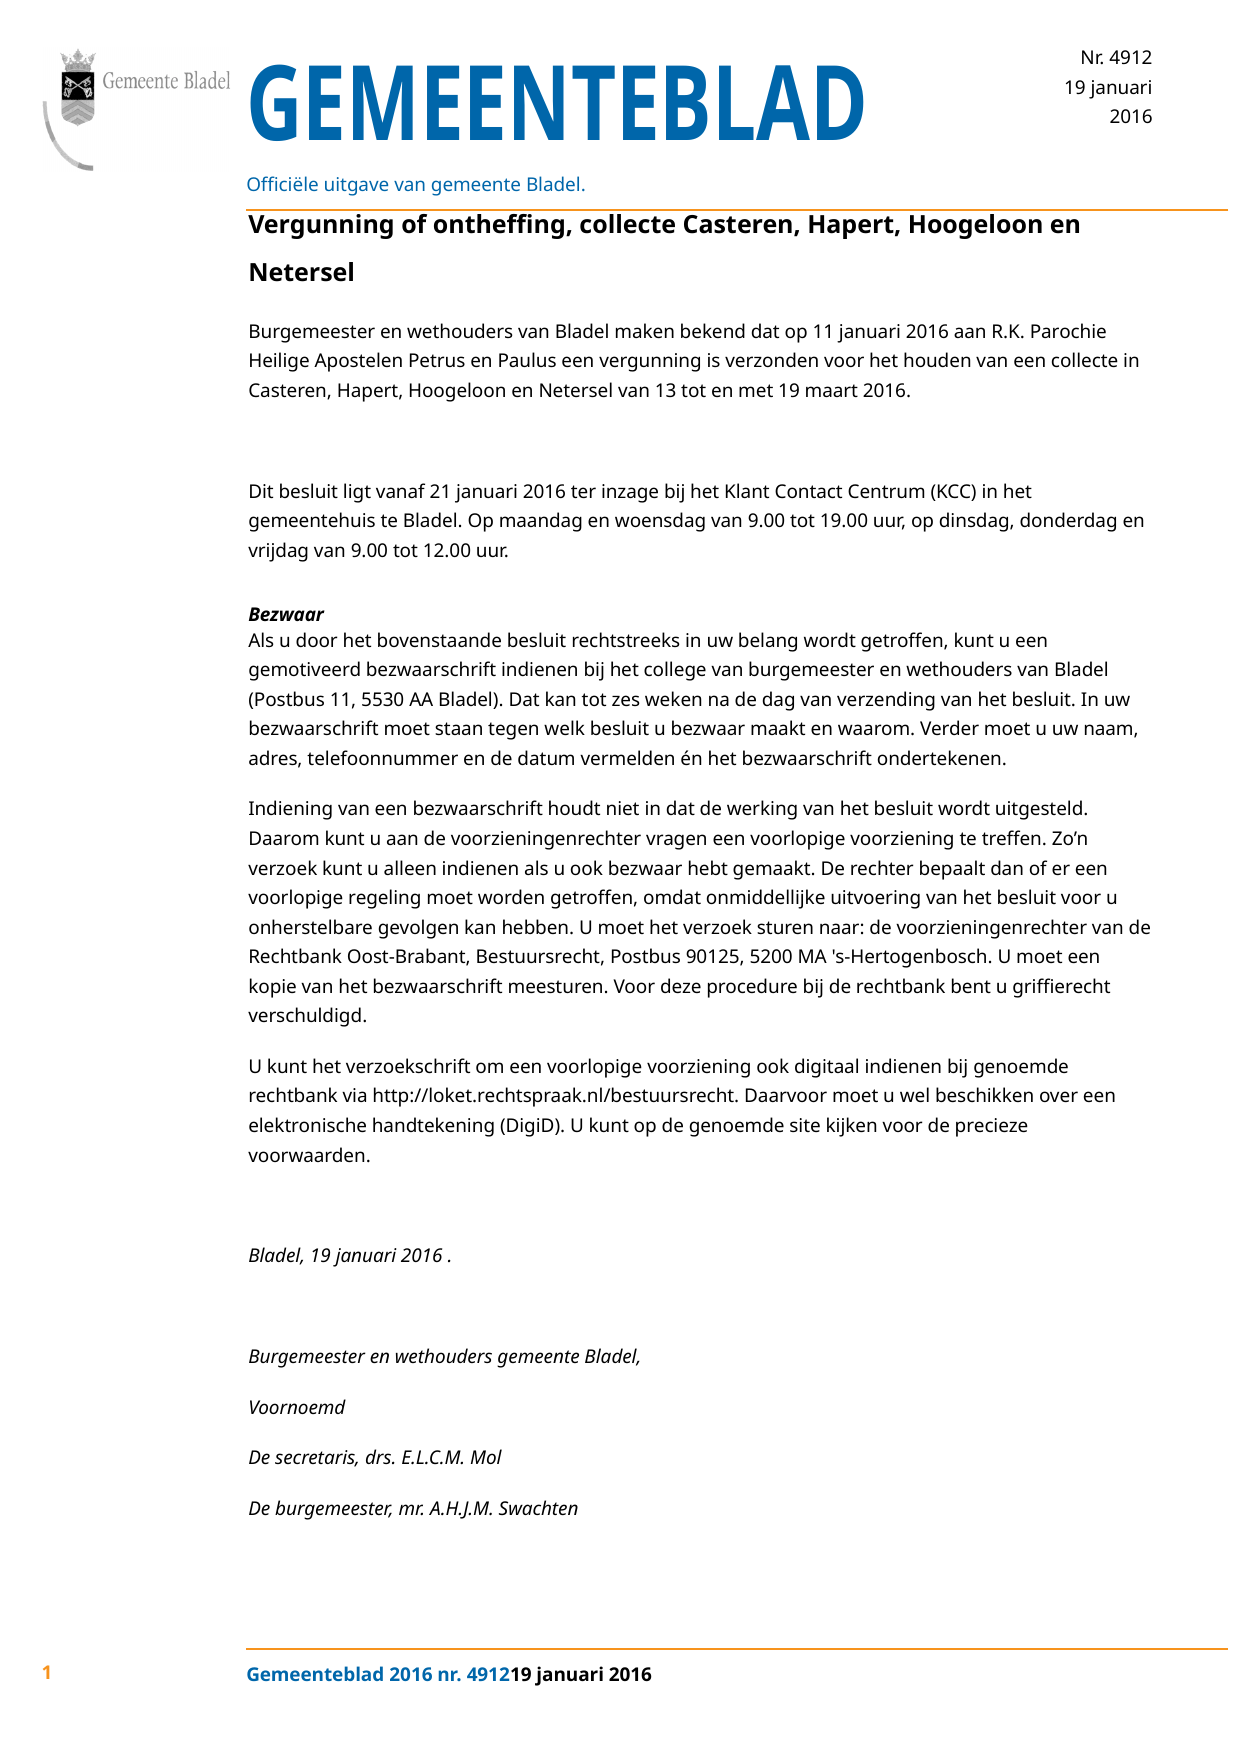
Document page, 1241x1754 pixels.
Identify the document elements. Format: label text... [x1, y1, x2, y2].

text Burgemeester en wethouders van Bladel maken bekend dat op 11 januari 2016 aan R.K. Parochie Heilige Apostelen Petrus en Paulus een vergunning is verzonden voor het houden van een collecte in Casteren, Hapert, Hoogeloon en Netersel van 13 tot en met 19 maart 2016. [248, 318, 1152, 403]
text U kunt het verzoekschrift om een voorlopige voorziening ook digitaal indienen bij genoemde rechtbank via http://loket.rechtspraak.nl/bestuursrecht. Daarvoor moet u wel beschikken over een elektronische handtekening (DigiD). U kunt op de genoemde site kijken voor de precieze voorwaarden. [248, 1053, 1152, 1167]
text Vergunning of ontheffing, collecte Casteren, Hapert, Hoogeloon en Netersel [248, 211, 1152, 288]
text De secretaris, drs. E.L.C.M. Mol [248, 1444, 1152, 1470]
text Bladel, 19 januari 2016 . [248, 1243, 1152, 1268]
text Voornoemd [248, 1394, 1152, 1419]
text Dit besluit ligt vanaf 21 januari 2016 ter inzage bij het Klant Contact Centrum (KCC) in het gemeentehuis te Bladel. Op maandag en woensdag van 9.00 tot 19.00 uur, op dinsdag, donderdag en vrijdag van 9.00 tot 12.00 uur. [248, 478, 1152, 563]
text Als u door het bovenstaande besluit rechtstreeks in uw belang wordt getroffen, kunt u een gemotiveerd bezwaarschrift indienen bij het college van burgemeester en wethouders van Bladel (Postbus 11, 5530 AA Bladel). Dat kan tot zes weken na de dag van verzending van het besluit. In uw bezwaarschrift moet staan tegen welk besluit u bezwaar maakt en waarom. Verder moet u uw naam, adres, telefoonnummer en de datum vermelden én het bezwaarschrift ondertekenen. [248, 627, 1152, 771]
text De burgemeester, mr. A.H.J.M. Swachten [248, 1495, 1152, 1520]
text Indiening van een bezwaarschrift houdt niet in dat de werking van het besluit wordt uitgesteld. Daarom kunt u aan de voorzieningenrechter vragen een voorlopige voorziening te treffen. Zo’n verzoek kunt u alleen indienen als u ook bezwaar hebt gemaakt. De rechter bepaalt dan of er een voorlopige regeling moet worden getroffen, omdat onmiddellijke uitvoering van het besluit voor u onherstelbare gevolgen kan hebben. U moet het verzoek sturen naar: de voorzieningenrechter van de Rechtbank Oost-Brabant, Bestuursrecht, Postbus 90125, 5200 MA 's-Hertogenbosch. U moet een kopie van het bezwaarschrift meesturen. Voor deze procedure bij de rechtbank bent u griffierecht verschuldigd. [248, 796, 1152, 1028]
text Bezwaar [248, 601, 1152, 627]
picture [41, 47, 231, 172]
text Burgemeester en wethouders gemeente Bladel, [248, 1343, 1152, 1369]
